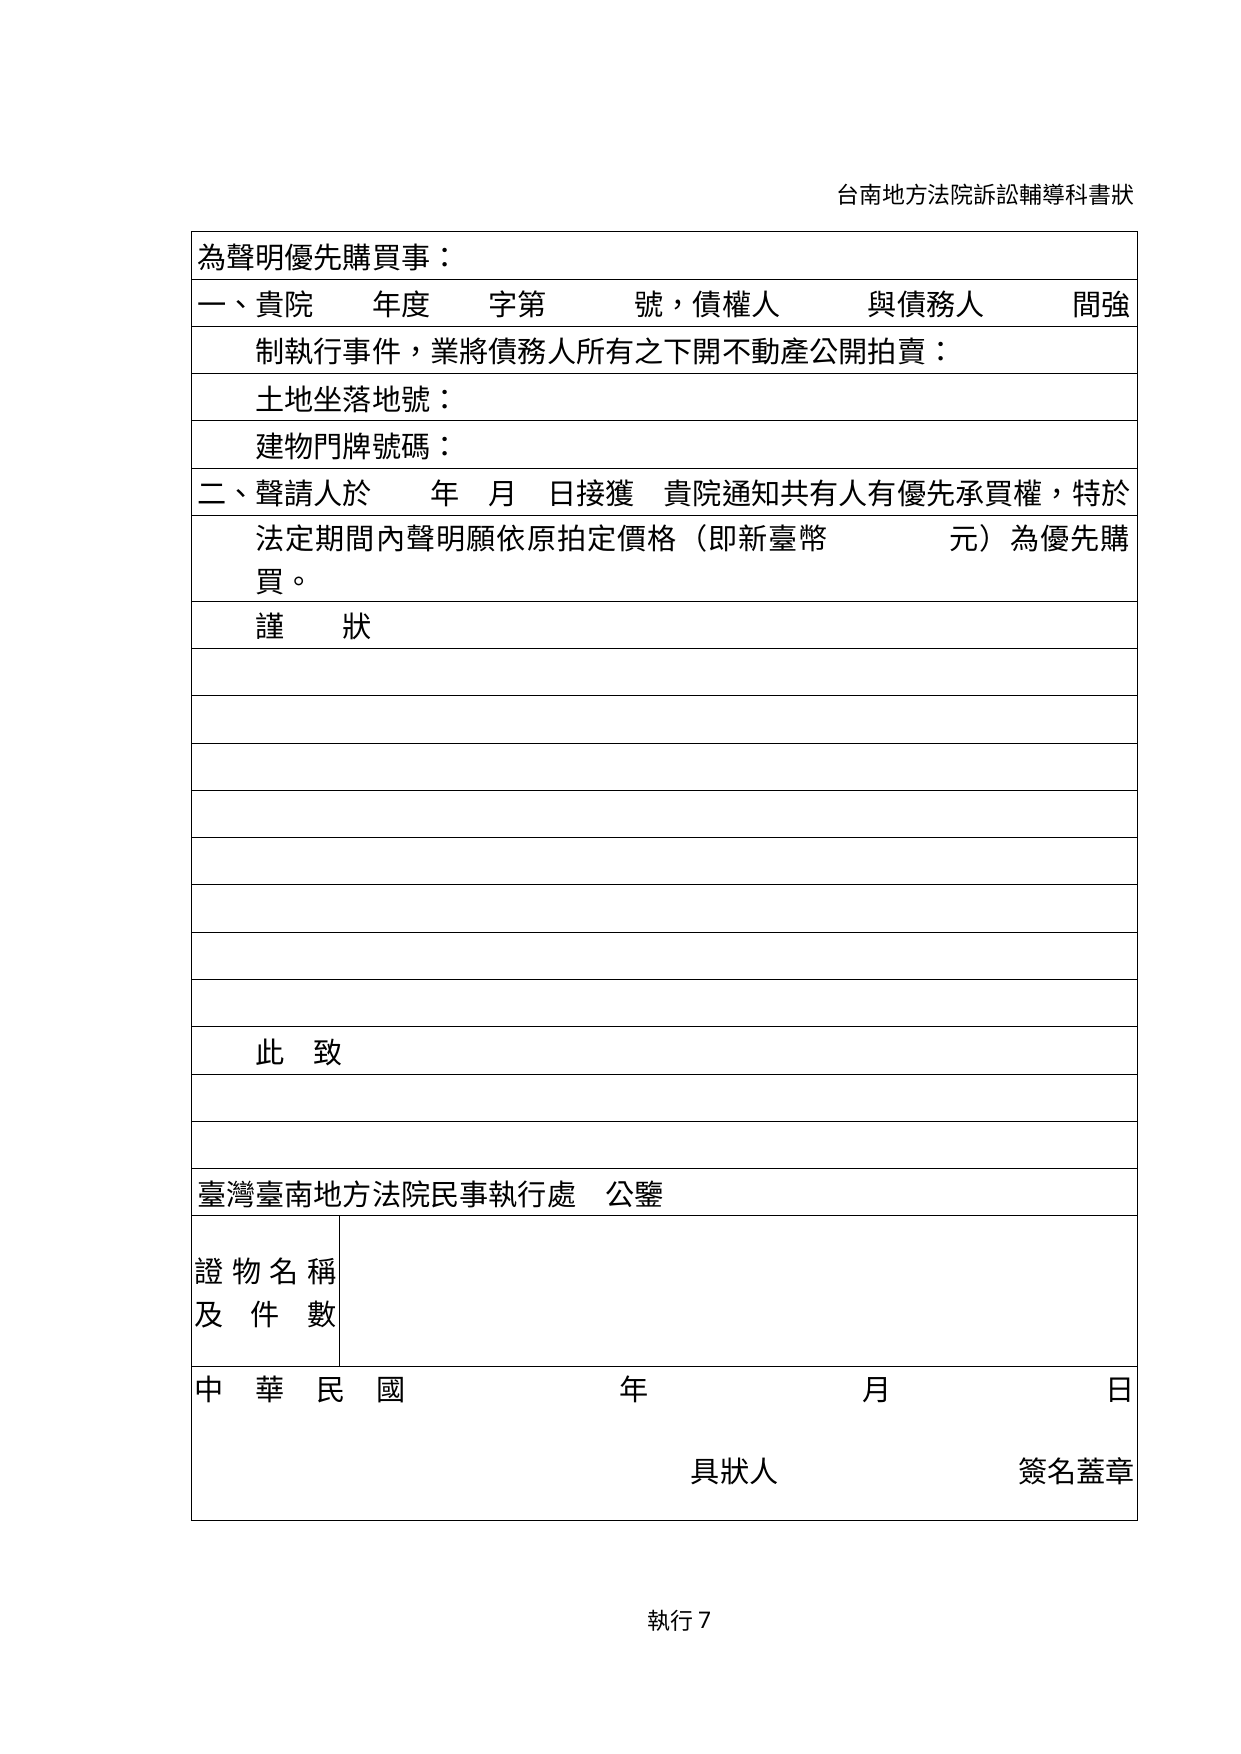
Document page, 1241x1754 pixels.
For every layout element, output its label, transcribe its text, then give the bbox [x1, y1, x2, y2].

table_cell 制執行事件，業將債務人所有之下開不動產公開拍賣： [192, 327, 1137, 373]
table_cell 謹 狀 [192, 602, 1137, 648]
table_cell 中華民國 年 月 日 具狀人 簽名蓋章 [192, 1367, 1137, 1520]
table_cell 建物門牌號碼： [192, 421, 1137, 468]
table_cell 證物名稱 及件數 [192, 1216, 339, 1366]
table_cell [192, 933, 1137, 979]
table_cell 此 致 [192, 1027, 1137, 1073]
table_cell [192, 980, 1137, 1026]
table_cell [192, 1075, 1137, 1121]
table_cell 臺灣臺南地方法院民事執行處 公鑒 [192, 1169, 1137, 1215]
table_cell [192, 649, 1137, 695]
table_cell [192, 791, 1137, 837]
table_cell [192, 838, 1137, 884]
table_cell [192, 696, 1137, 742]
table_cell 為聲明優先購買事： [192, 232, 1137, 278]
table_cell 土地坐落地號： [192, 374, 1137, 420]
table_cell 一、貴院 年度 字第 號，債權人 與債務人 間強 [192, 280, 1137, 326]
table_cell [192, 1122, 1137, 1168]
table_cell [340, 1216, 1137, 1366]
table_cell 法定期間內聲明願依原拍定價格（即新臺幣 元）為優先購買。 [192, 516, 1137, 601]
table_cell [192, 885, 1137, 932]
table_cell 二、聲請人於 年 月 日接獲 貴院通知共有人有優先承買權，特於 [192, 469, 1137, 515]
table_cell [192, 744, 1137, 790]
